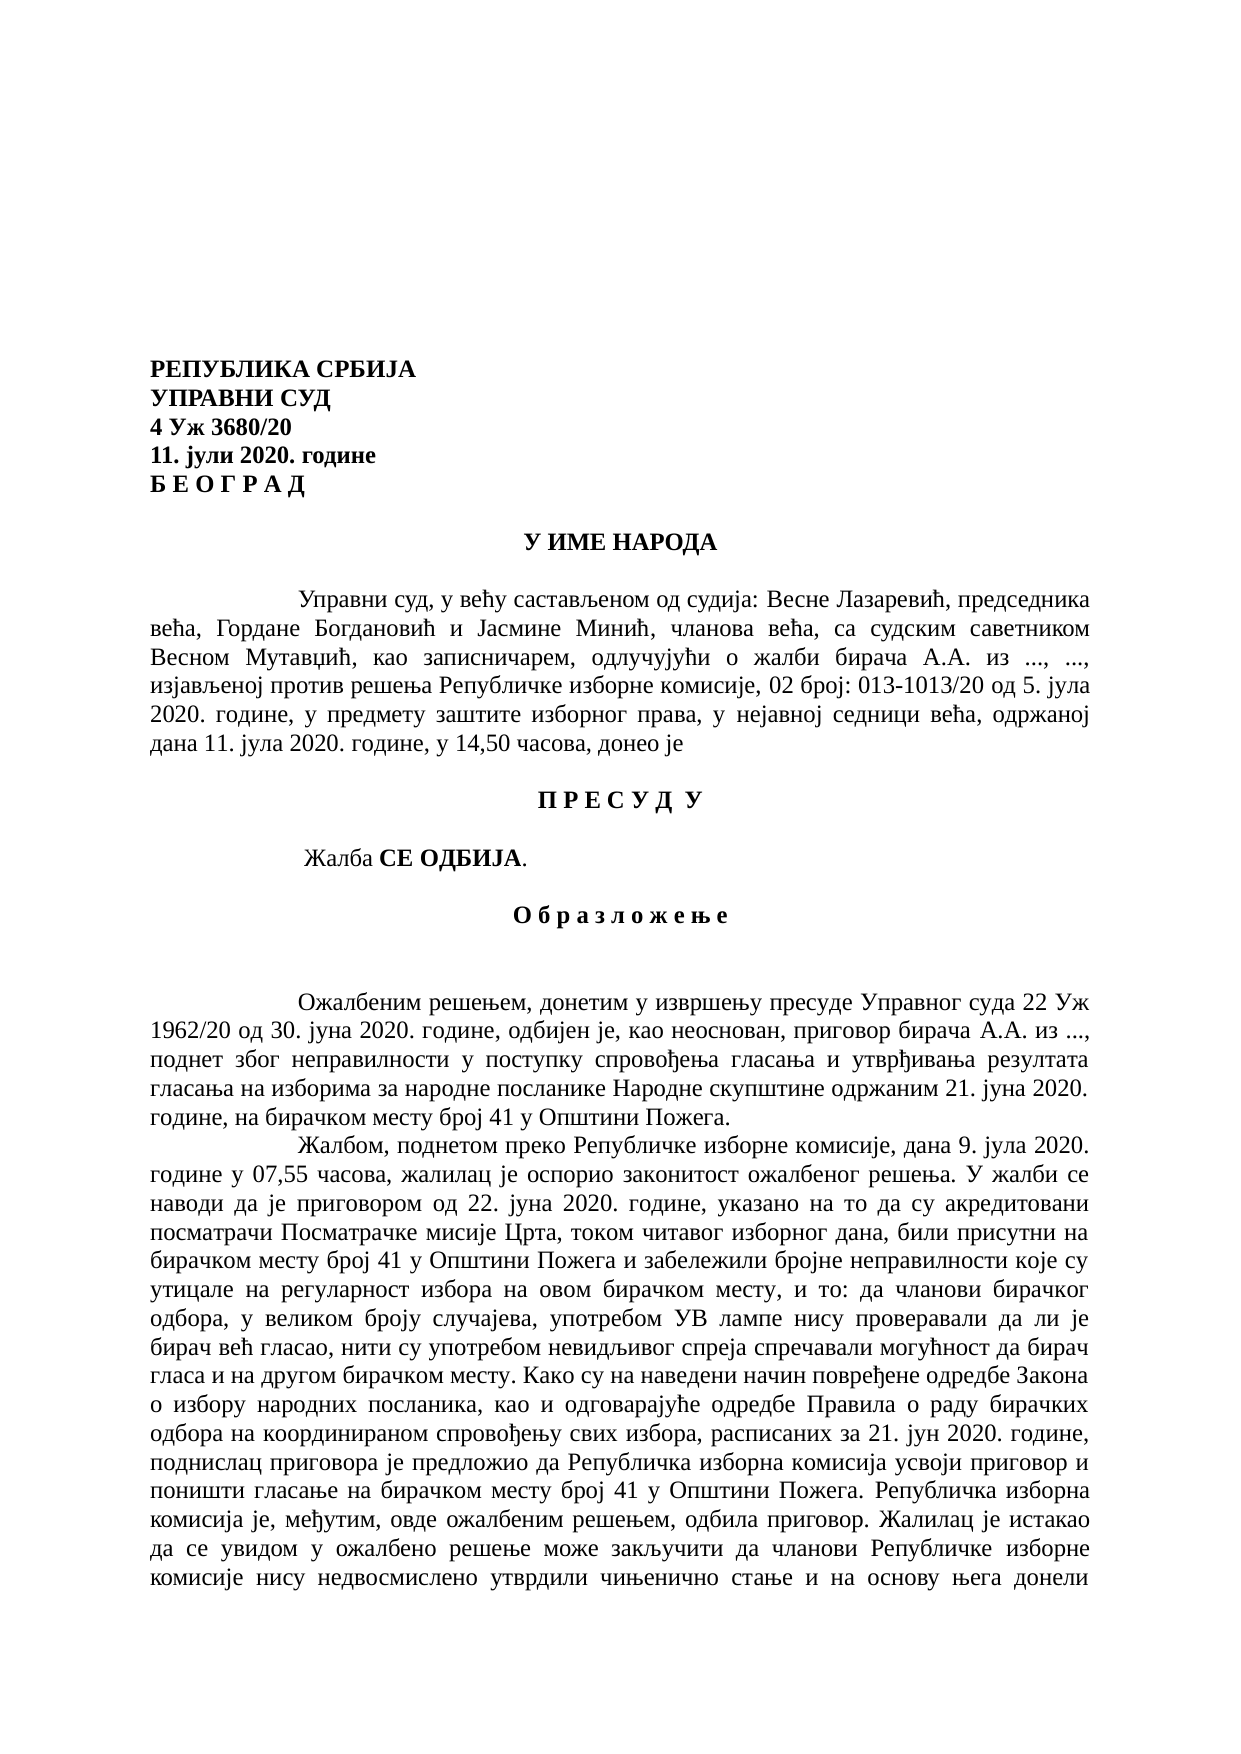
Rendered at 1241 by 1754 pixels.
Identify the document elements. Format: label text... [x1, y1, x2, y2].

text Ожалбеним решењем, донетим у извршењу пресуде Управног суда 22 Уж 1962/20 од 30. јуна 2020. године, одбијен је, као неоснован, приговор бирача A.A. из ..., поднет због неправилности у поступку спровођења гласања и утврђивања резултата гласања на изборима за народне посланике Народне скупштине одржаним 21. јуна 2020. године, на бирачком месту број 41 у Општини Пожега. [150, 987, 1090, 1130]
text 11. јули 2020. године [150, 440, 1090, 469]
text Б Е О Г Р А Д [150, 469, 1090, 498]
text У ИМЕ НАРОДА [150, 527, 1090, 555]
text О б р а з л о ж е њ е [150, 900, 1090, 929]
text П Р Е С У Д У [150, 785, 1090, 814]
text УПРАВНИ СУД [150, 383, 1090, 412]
text 4 Уж 3680/20 [150, 412, 1090, 440]
text Управни суд, у већу састављеном од судија: Весне Лазаревић, председника већа, Гордане Богдановић и Јасмине Минић, чланова већа, са судским саветником Весном Мутавџић, као записничарем, одлучујући о жалби бирача A.A. из ..., ..., изјављеној против решења Републичке изборне комисије, 02 број: 013-1013/20 од 5. јула 2020. године, у предмету заштите изборног права, у нејавној седници већа, одржаној дана 11. јула 2020. године, у 14,50 часова, донео је [150, 584, 1090, 757]
text Жалба СЕ ОДБИЈА. [150, 843, 1090, 872]
text РЕПУБЛИКА СРБИЈА [150, 148, 1090, 383]
text Жалбом, поднетом преко Републичке изборне комисије, дана 9. јула 2020. године у 07,55 часова, жалилац је оспорио законитост ожалбеног решења. У жалби се наводи да је приговором од 22. јуна 2020. године, указано на то да су акредитовани посматрачи Посматрачке мисије Црта, током читавог изборног дана, били присутни на бирачком месту број 41 у Општини Пожега и забележили бројне неправилности које су утицале на регуларност избора на овом бирачком месту, и то: да чланови бирачког одбора, у великом броју случајева, употребом УВ лампе нису проверавали да ли је бирач већ гласао, нити су употребом невидљивог спреја спречавали могућност да бирач гласа и на другом бирачком месту. Како су на наведени начин повређене одредбе Закона о избору народних посланика, као и одговарајуће одредбе Правила о раду бирачких одбора на координираном спровођењу свих избора, расписаних за 21. јун 2020. године, поднислац приговора је предложио да Републичка изборна комисија усвоји приговор и поништи гласање на бирачком месту број 41 у Општини Пожега. Републичка изборна комисија је, међутим, овде ожалбеним решењем, одбила приговор. Жалилац је истакао да се увидом у ожалбено решење може закључити да чланови Републичке изборне комисије нису недвосмислено утврдили чињенично стање и на основу њега донели [150, 1130, 1090, 1590]
